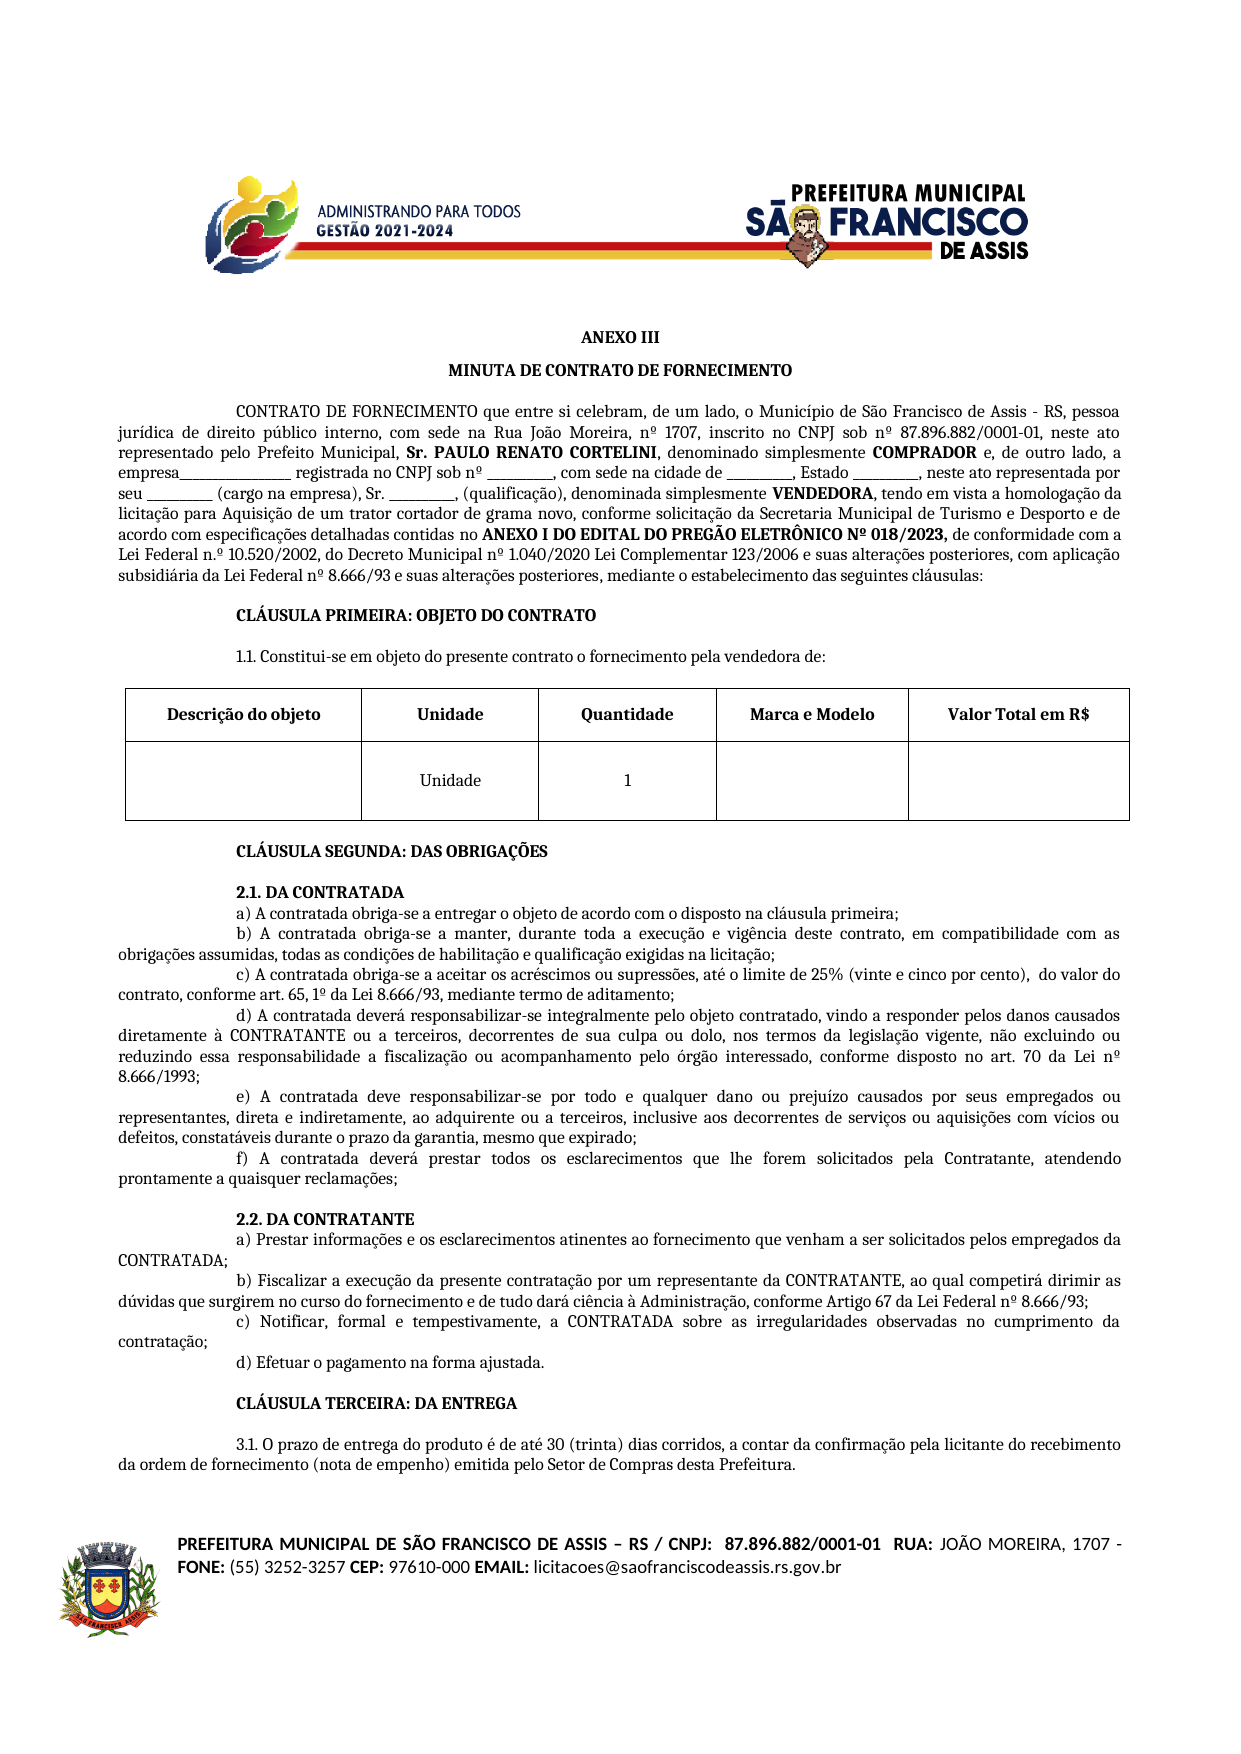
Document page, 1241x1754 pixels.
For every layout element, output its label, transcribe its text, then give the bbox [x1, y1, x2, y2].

table_cell [717, 742, 908, 820]
table_cell [909, 742, 1129, 820]
text d) A contratada deverá responsabilizar-se integralmente pelo objeto contratado, vindo a responder pelos danos causados diretamente à CONTRATANTE ou a terceiros, decorrentes de sua culpa ou dolo, nos termos da legislação vigente, não excluindo ou reduzindo essa responsabilidade a fiscalização ou acompanhamento pelo órgão interessado, conforme disposto no art. 70 da Lei nº 8.666/1993; [118, 1005, 1122, 1087]
text CLÁUSULA SEGUNDA: DAS OBRIGAÇÕES [118, 842, 1122, 862]
table_header Unidade [362, 689, 538, 741]
text CLÁUSULA TERCEIRA: DA ENTREGA [118, 1393, 1122, 1413]
text a) A contratada obriga-se a entregar o objeto de acordo com o disposto na cláusula primeira; [118, 903, 1122, 923]
text 2.2. DA CONTRATANTE [118, 1209, 1122, 1230]
text ANEXO III [118, 328, 1122, 348]
table_cell Unidade [362, 742, 538, 820]
table_header Quantidade [539, 689, 716, 741]
text b) A contratada obriga-se a manter, durante toda a execução e vigência deste contrato, em compatibilidade com as obrigações assumidas, todas as condições de habilitação e qualificação exigidas na licitação; [118, 923, 1122, 964]
text 3.1. O prazo de entrega do produto é de até 30 (trinta) dias corridos, a contar da confirmação pela licitante do recebimento da ordem de fornecimento (nota de empenho) emitida pelo Setor de Compras desta Prefeitura. [118, 1434, 1122, 1475]
text a) Prestar informações e os esclarecimentos atinentes ao fornecimento que venham a ser solicitados pelos empregados da CONTRATADA; [118, 1230, 1122, 1271]
text c) Notificar, formal e tempestivamente, a CONTRATADA sobre as irregularidades observadas no cumprimento da contratação; [118, 1311, 1122, 1352]
table_header Descrição do objeto [126, 689, 361, 741]
text CLÁUSULA PRIMEIRA: OBJETO DO CONTRATO [118, 606, 1122, 626]
table_cell 1 [539, 742, 716, 820]
table_header Valor Total em R$ [909, 689, 1129, 741]
text f) A contratada deverá prestar todos os esclarecimentos que lhe forem solicitados pela Contratante, atendendo prontamente a quaisquer reclamações; [118, 1148, 1122, 1189]
text 2.1. DA CONTRATADA [118, 883, 1122, 903]
text d) Efetuar o pagamento na forma ajustada. [118, 1352, 1122, 1373]
text e) A contratada deve responsabilizar-se por todo e qualquer dano ou prejuízo causados por seus empregados ou representantes, direta e indiretamente, ao adquirente ou a terceiros, inclusive aos decorrentes de serviços ou aquisições com vícios ou defeitos, constatáveis durante o prazo da garantia, mesmo que expirado; [118, 1087, 1122, 1148]
table_cell [126, 742, 361, 820]
text CONTRATO DE FORNECIMENTO que entre si celebram, de um lado, o Município de São Francisco de Assis - RS, pessoa jurídica de direito público interno, com sede na Rua João Moreira, nº 1707, inscrito no CNPJ sob nº 87.896.882/0001-01, neste ato representado pelo Prefeito Municipal, Sr. PAULO RENATO CORTELINI, denominado simplesmente COMPRADOR e, de outro lado, a empresa_________________ registrada no CNPJ sob nº __________, com sede na cidade de __________, Estado __________, neste ato representada por seu __________ (cargo na empresa), Sr. __________, (qualificação), denominada simplesmente VENDEDORA, tendo em vista a homologação da licitação para Aquisição de um trator cortador de grama novo, conforme solicitação da Secretaria Municipal de Turismo e Desporto e de acordo com especificações detalhadas contidas no ANEXO I DO EDITAL DO PREGÃO ELETRÔNICO Nº 018/2023, de conformidade com a Lei Federal n.º 10.520/2002, do Decreto Municipal nº 1.040/2020 Lei Complementar 123/2006 e suas alterações posteriores, com aplicação subsidiária da Lei Federal nº 8.666/93 e suas alterações posteriores, mediante o estabelecimento das seguintes cláusulas: [118, 402, 1122, 586]
table_header Marca e Modelo [717, 689, 908, 741]
text c) A contratada obriga-se a aceitar os acréscimos ou supressões, até o limite de 25% (vinte e cinco por cento), do valor do contrato, conforme art. 65, 1º da Lei 8.666/93, mediante termo de aditamento; [118, 964, 1122, 1005]
text 1.1. Constitui-se em objeto do presente contrato o fornecimento pela vendedora de: [118, 647, 1122, 667]
text MINUTA DE CONTRATO DE FORNECIMENTO [118, 361, 1122, 381]
text b) Fiscalizar a execução da presente contratação por um representante da CONTRATANTE, ao qual competirá dirimir as dúvidas que surgirem no curso do fornecimento e de tudo dará ciência à Administração, conforme Artigo 67 da Lei Federal nº 8.666/93; [118, 1271, 1122, 1311]
